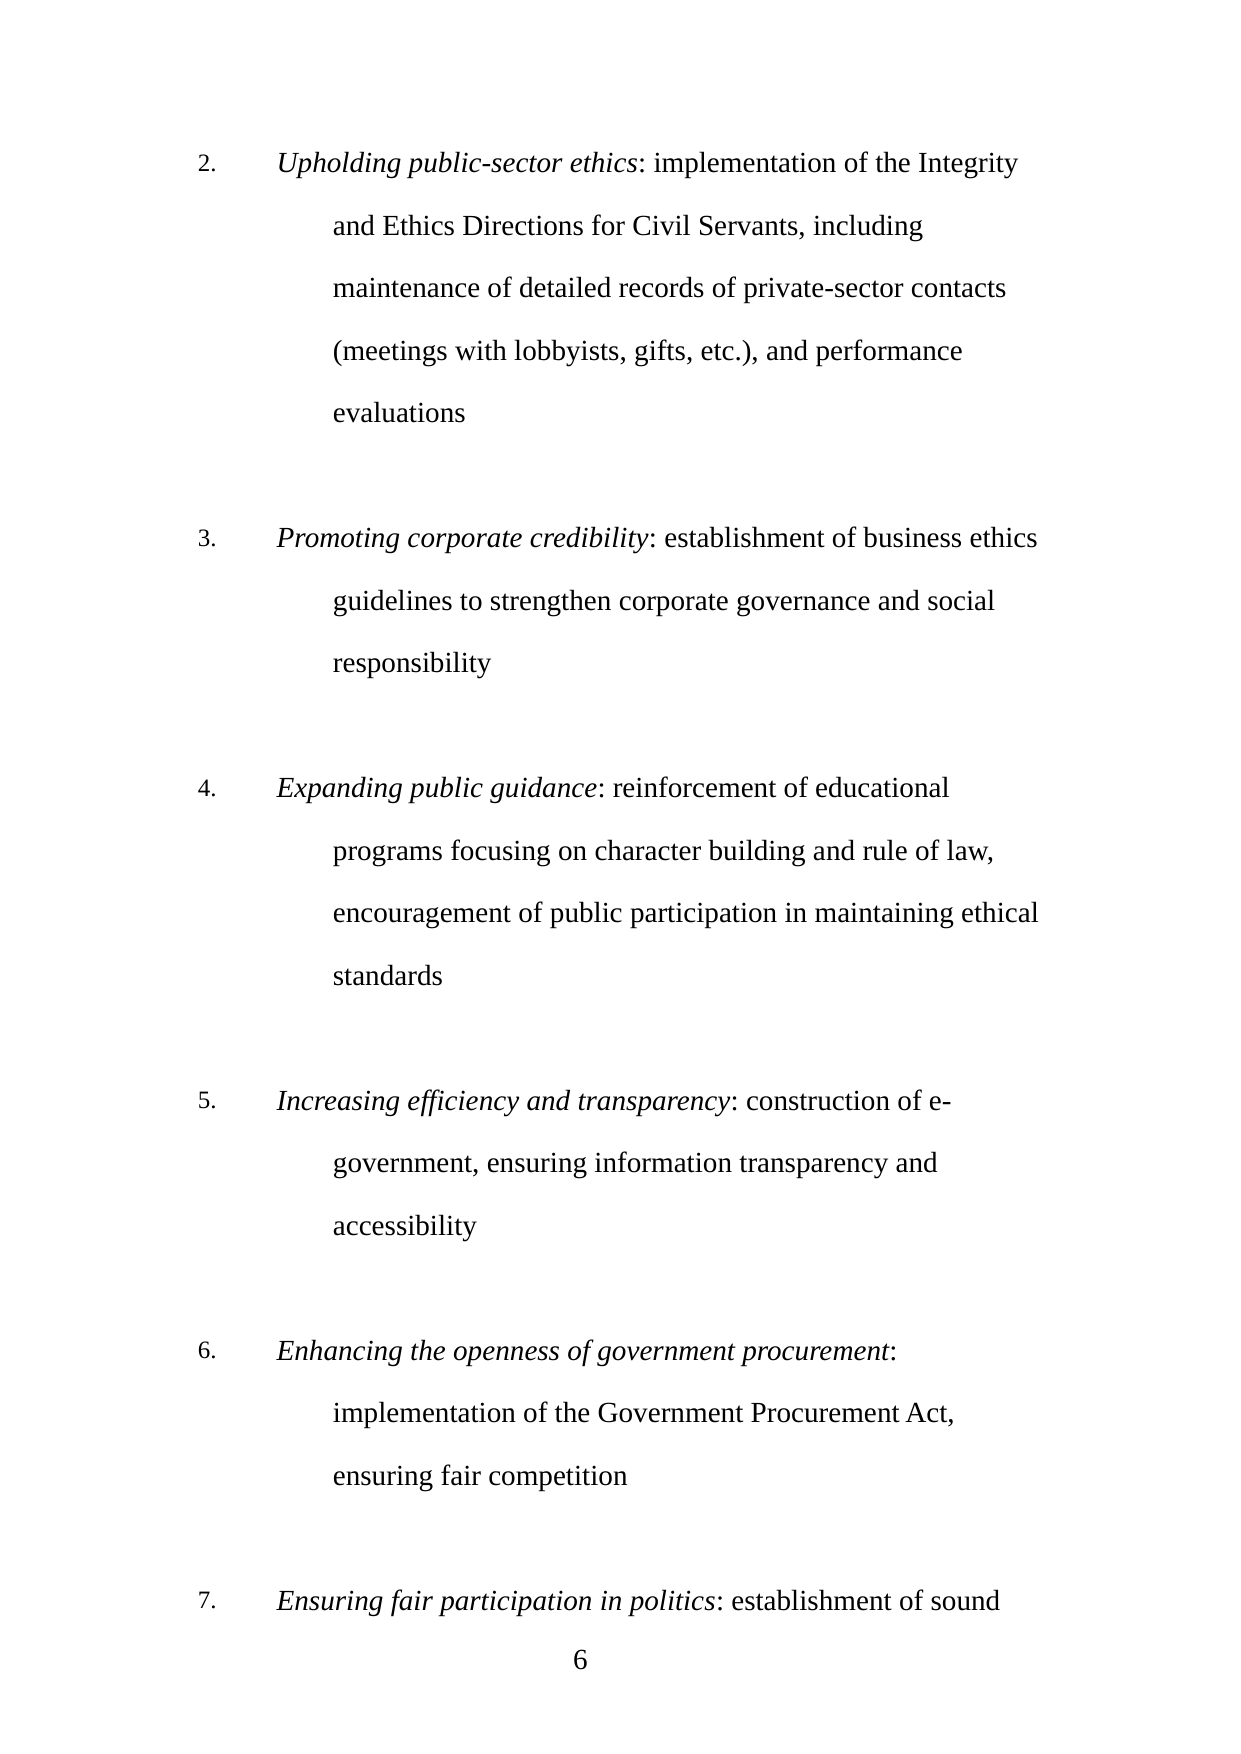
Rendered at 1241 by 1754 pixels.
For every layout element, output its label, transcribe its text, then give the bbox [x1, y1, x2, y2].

list Upholding public-sector ethics: implementation of the Integrity and Ethics Directions for Civil Servants, including maintenance of detailed records of private-sector contacts (meetings with lobbyists, gifts, etc.), and performance evaluations [198, 121, 1050, 433]
list Ensuring fair participation in politics: establishment of sound [198, 1558, 1050, 1621]
list Promoting corporate credibility: establishment of business ethics guidelines to strengthen corporate governance and social responsibility [198, 496, 1050, 683]
list Increasing efficiency and transparency: construction of e-government, ensuring information transparency and accessibility [198, 1058, 1050, 1246]
list Expanding public guidance: reinforcement of educational programs focusing on character building and rule of law, encouragement of public participation in maintaining ethical standards [198, 746, 1050, 996]
list Enhancing the openness of government procurement: implementation of the Government Procurement Act, ensuring fair competition [198, 1308, 1050, 1496]
